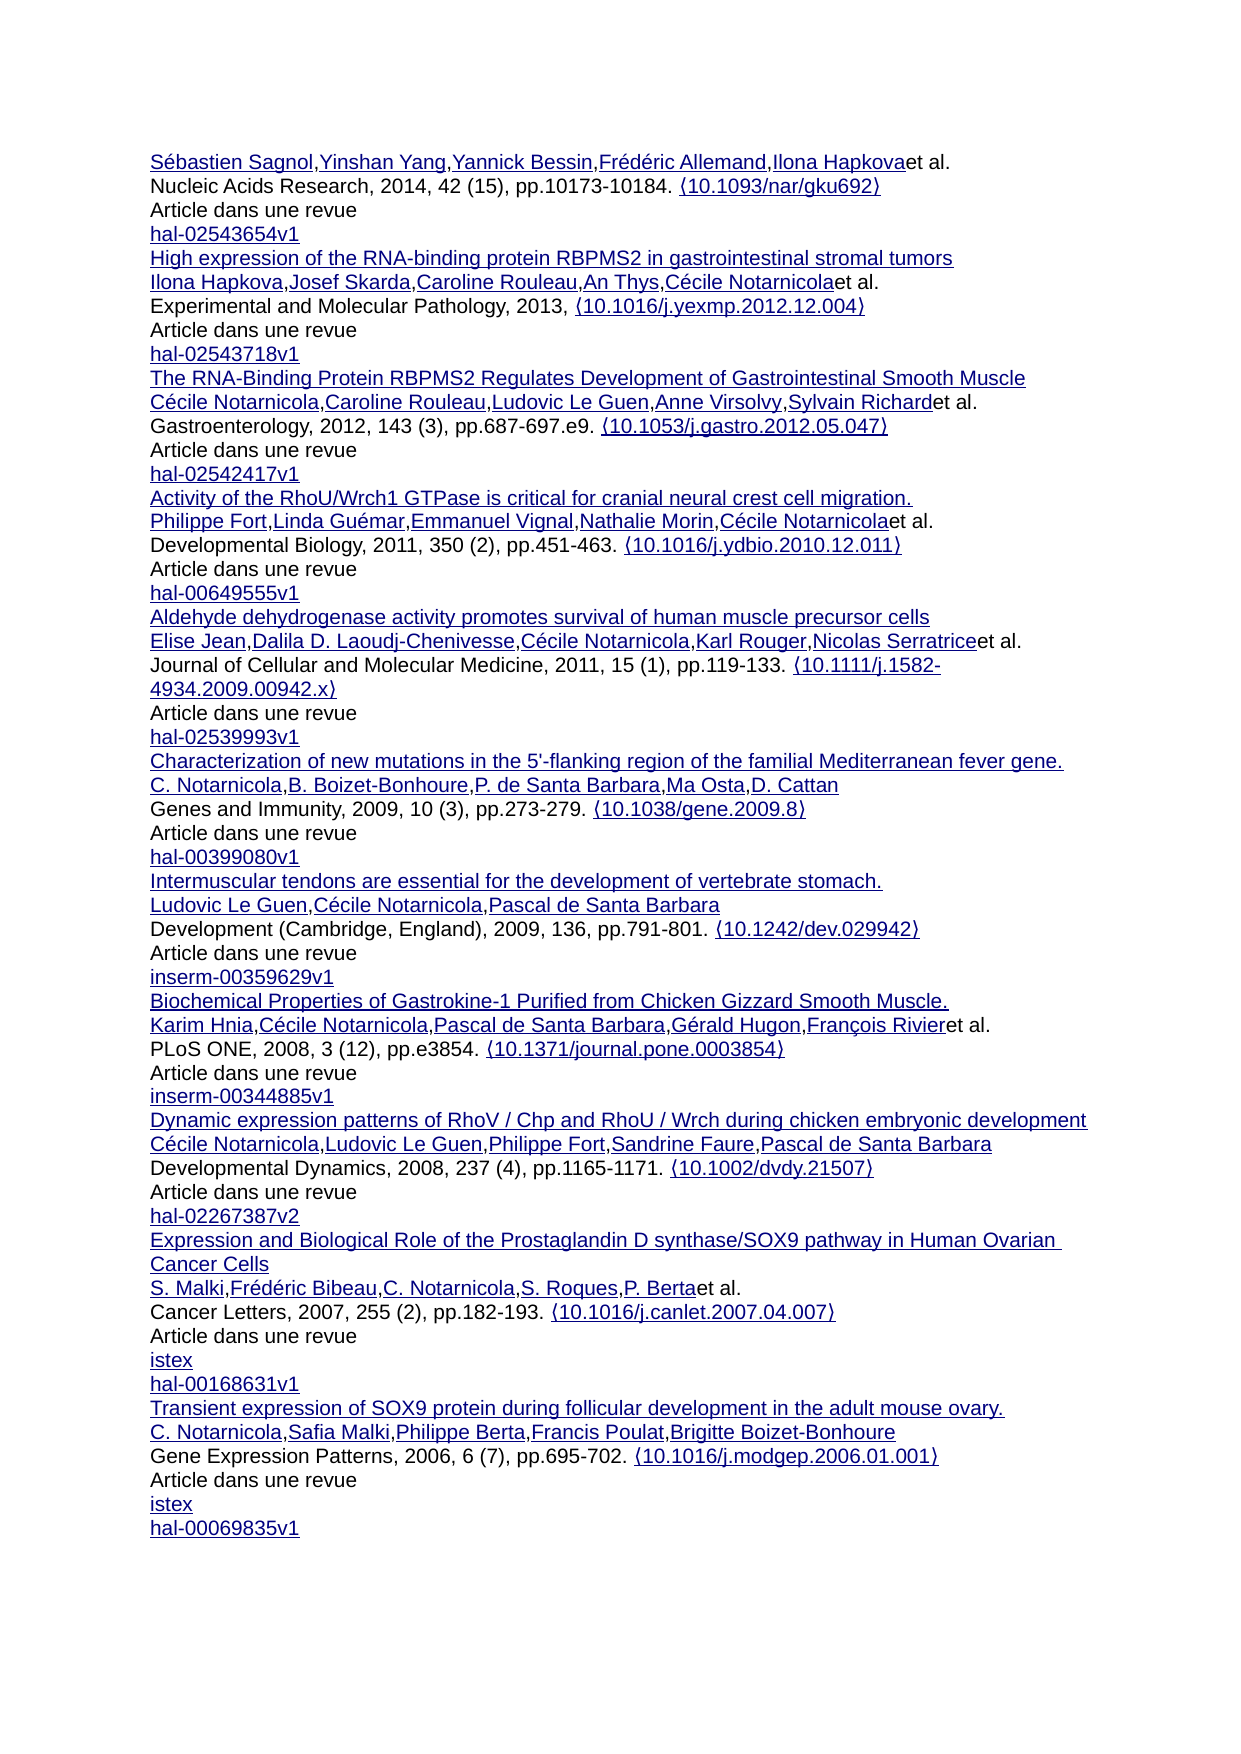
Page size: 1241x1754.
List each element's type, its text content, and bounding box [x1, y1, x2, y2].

table_cell Expression and Biological Role of the Prostaglandin D synthase/SOX9 pathway in Human Ovarian Cancer Cells S. Malki,Frédéric Bibeau,C. Notarnicola,S. Roques,P. Bertaet al. Cancer Letters, 2007, 255 (2), pp.182-193. ⟨10.1016/j.canlet.2007.04.007⟩ Article dans une revue istex hal-00168631v1 [150, 1228, 1090, 1396]
table_cell Aldehyde dehydrogenase activity promotes survival of human muscle precursor cells Elise Jean,Dalila D. Laoudj-Chenivesse,Cécile Notarnicola,Karl Rouger,Nicolas Serratriceet al. Journal of Cellular and Molecular Medicine, 2011, 15 (1), pp.119-133. ⟨10.1111/j.1582-4934.2009.00942.x⟩ Article dans une revue hal-02539993v1 [150, 605, 1090, 749]
table_cell Sébastien Sagnol,Yinshan Yang,Yannick Bessin,Frédéric Allemand,Ilona Hapkovaet al. Nucleic Acids Research, 2014, 42 (15), pp.10173-10184. ⟨10.1093/nar/gku692⟩ Article dans une revue hal-02543654v1 [150, 150, 1090, 246]
table_cell High expression of the RNA-binding protein RBPMS2 in gastrointestinal stromal tumors Ilona Hapkova,Josef Skarda,Caroline Rouleau,An Thys,Cécile Notarnicolaet al. Experimental and Molecular Pathology, 2013, ⟨10.1016/j.yexmp.2012.12.004⟩ Article dans une revue hal-02543718v1 [150, 246, 1090, 366]
table_cell Intermuscular tendons are essential for the development of vertebrate stomach. Ludovic Le Guen,Cécile Notarnicola,Pascal de Santa Barbara Development (Cambridge, England), 2009, 136, pp.791-801. ⟨10.1242/dev.029942⟩ Article dans une revue inserm-00359629v1 [150, 869, 1090, 988]
table_cell Characterization of new mutations in the 5'-flanking region of the familial Mediterranean fever gene. C. Notarnicola,B. Boizet-Bonhoure,P. de Santa Barbara,Ma Osta,D. Cattan Genes and Immunity, 2009, 10 (3), pp.273-279. ⟨10.1038/gene.2009.8⟩ Article dans une revue hal-00399080v1 [150, 749, 1090, 869]
table_cell The RNA-Binding Protein RBPMS2 Regulates Development of Gastrointestinal Smooth Muscle Cécile Notarnicola,Caroline Rouleau,Ludovic Le Guen,Anne Virsolvy,Sylvain Richardet al. Gastroenterology, 2012, 143 (3), pp.687-697.e9. ⟨10.1053/j.gastro.2012.05.047⟩ Article dans une revue hal-02542417v1 [150, 366, 1090, 485]
table_cell Biochemical Properties of Gastrokine-1 Purified from Chicken Gizzard Smooth Muscle. Karim Hnia,Cécile Notarnicola,Pascal de Santa Barbara,Gérald Hugon,François Rivieret al. PLoS ONE, 2008, 3 (12), pp.e3854. ⟨10.1371/journal.pone.0003854⟩ Article dans une revue inserm-00344885v1 [150, 989, 1090, 1108]
table_cell Dynamic expression patterns of RhoV / Chp and RhoU / Wrch during chicken embryonic development Cécile Notarnicola,Ludovic Le Guen,Philippe Fort,Sandrine Faure,Pascal de Santa Barbara Developmental Dynamics, 2008, 237 (4), pp.1165-1171. ⟨10.1002/dvdy.21507⟩ Article dans une revue hal-02267387v2 [150, 1108, 1090, 1228]
table_cell Activity of the RhoU/Wrch1 GTPase is critical for cranial neural crest cell migration. Philippe Fort,Linda Guémar,Emmanuel Vignal,Nathalie Morin,Cécile Notarnicolaet al. Developmental Biology, 2011, 350 (2), pp.451-463. ⟨10.1016/j.ydbio.2010.12.011⟩ Article dans une revue hal-00649555v1 [150, 485, 1090, 605]
table_cell Transient expression of SOX9 protein during follicular development in the adult mouse ovary. C. Notarnicola,Safia Malki,Philippe Berta,Francis Poulat,Brigitte Boizet-Bonhoure Gene Expression Patterns, 2006, 6 (7), pp.695-702. ⟨10.1016/j.modgep.2006.01.001⟩ Article dans une revue istex hal-00069835v1 [150, 1396, 1090, 1539]
